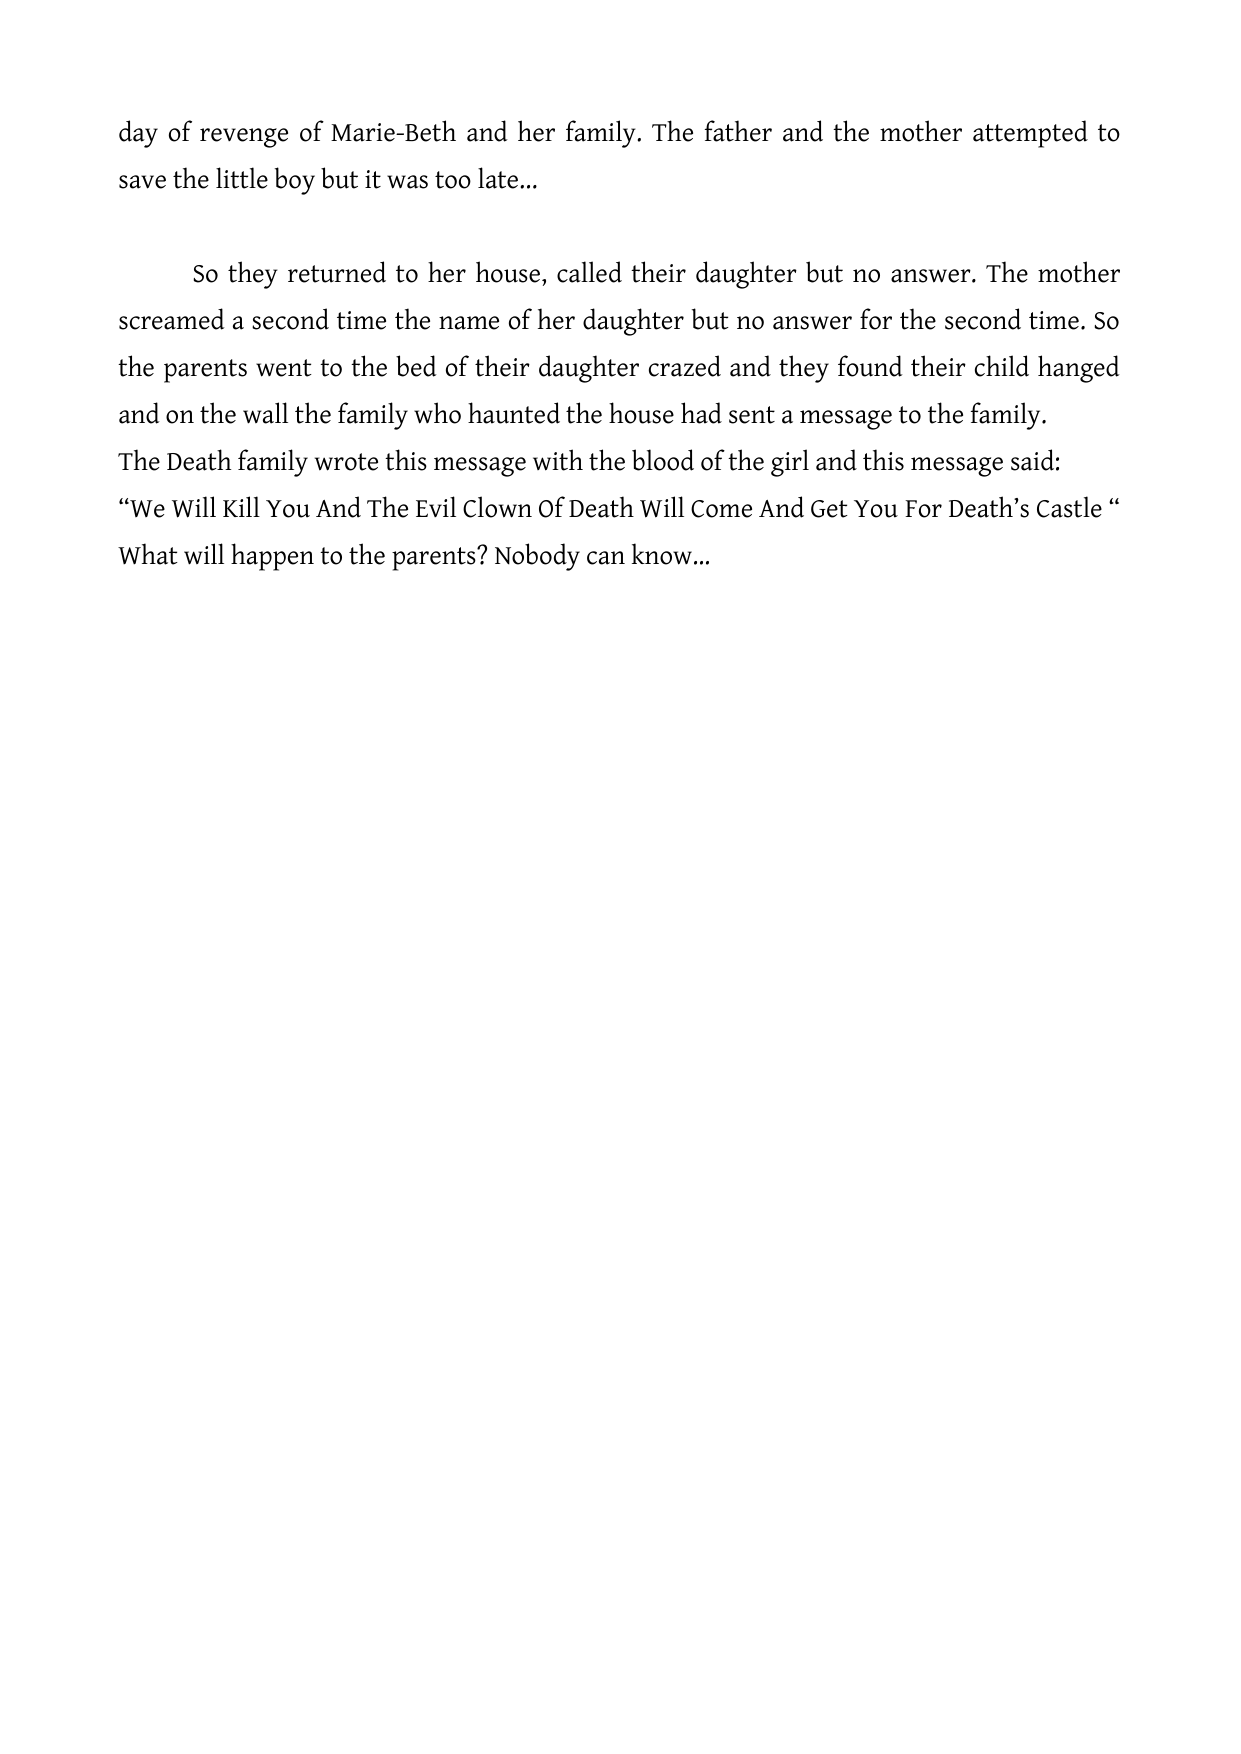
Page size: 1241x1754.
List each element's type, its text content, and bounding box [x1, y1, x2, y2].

text day of revenge of Marie-Beth and her family. The father and the mother attempted to save the little boy but it was too late... [118, 118, 1122, 196]
text What will happen to the parents? Nobody can know… [118, 541, 1122, 572]
text So they returned to her house, called their daughter but no answer. The mother screamed a second time the name of her daughter but no answer for the second time. So the parents went to the bed of their daughter crazed and they found their child hanged and on the wall the family who haunted the house had sent a message to the family. [118, 259, 1122, 431]
text “We Will Kill You And The Evil Clown Of Death Will Come And Get You For Death’s Castle “ [118, 494, 1122, 525]
text The Death family wrote this message with the blood of the girl and this message said: [118, 447, 1122, 478]
